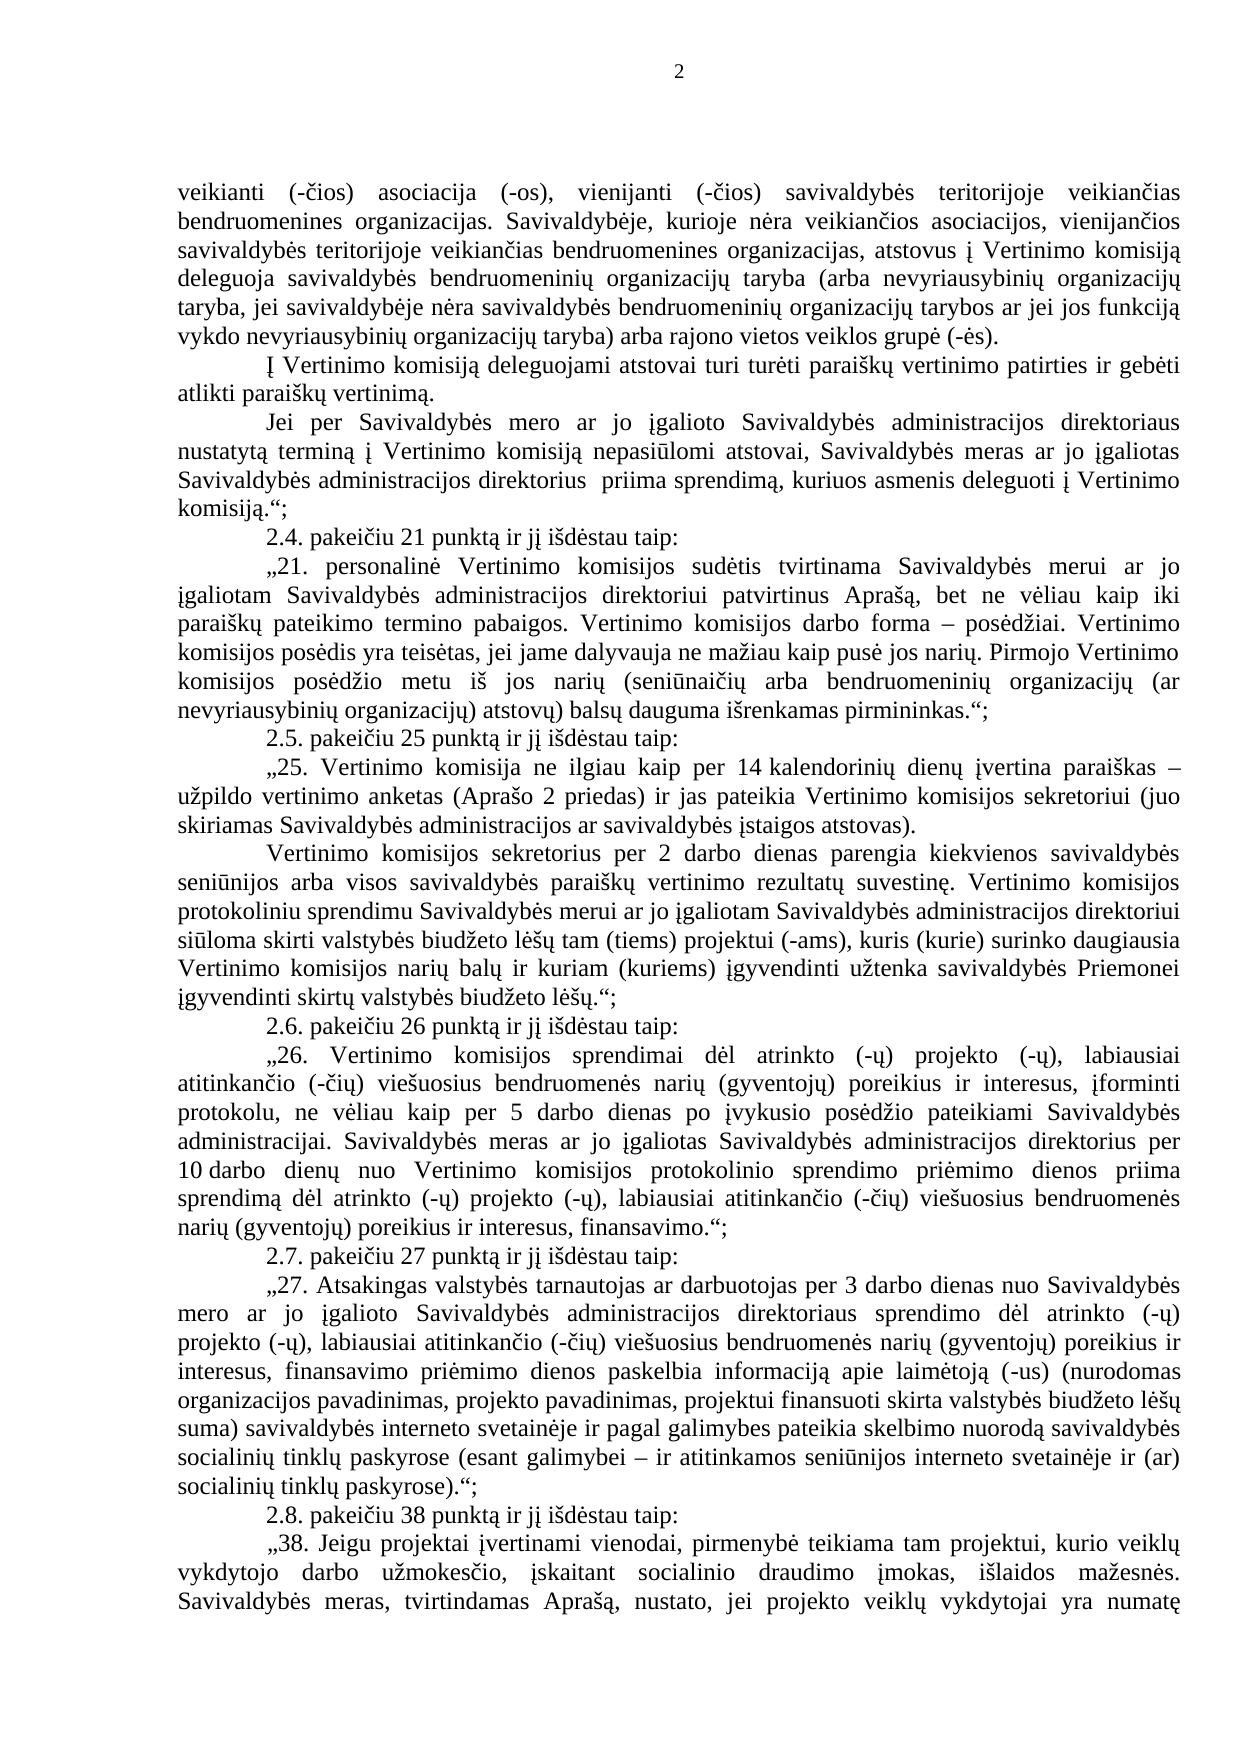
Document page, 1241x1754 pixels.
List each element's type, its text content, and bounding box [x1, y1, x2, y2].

text „38. Jeigu projektai įvertinami vienodai, pirmenybė teikiama tam projektui, kurio veiklų vykdytojo darbo užmokesčio, įskaitant socialinio draudimo įmokas, išlaidos mažesnės. Savivaldybės meras, tvirtindamas Aprašą, nustato, jei projekto veiklų vykdytojai yra numatę [177, 1528, 1181, 1615]
text „25. Vertinimo komisija ne ilgiau kaip per 14 kalendorinių dienų įvertina paraiškas – užpildo vertinimo anketas (Aprašo 2 priedas) ir jas pateikia Vertinimo komisijos sekretoriui (juo skiriamas Savivaldybės administracijos ar savivaldybės įstaigos atstovas). [177, 752, 1181, 838]
text 2.6. pakeičiu 26 punktą ir jį išdėstau taip: [177, 1011, 1181, 1040]
text „26. Vertinimo komisijos sprendimai dėl atrinkto (-ų) projekto (-ų), labiausiai atitinkančio (-čių) viešuosius bendruomenės narių (gyventojų) poreikius ir interesus, įforminti protokolu, ne vėliau kaip per 5 darbo dienas po įvykusio posėdžio pateikiami Savivaldybės administracijai. Savivaldybės meras ar jo įgaliotas Savivaldybės administracijos direktorius per 10 darbo dienų nuo Vertinimo komisijos protokolinio sprendimo priėmimo dienos priima sprendimą dėl atrinkto (-ų) projekto (-ų), labiausiai atitinkančio (-čių) viešuosius bendruomenės narių (gyventojų) poreikius ir interesus, finansavimo.“; [177, 1040, 1181, 1241]
text veikianti (-čios) asociacija (-os), vienijanti (-čios) savivaldybės teritorijoje veikiančias bendruomenines organizacijas. Savivaldybėje, kurioje nėra veikiančios asociacijos, vienijančios savivaldybės teritorijoje veikiančias bendruomenines organizacijas, atstovus į Vertinimo komisiją deleguoja savivaldybės bendruomeninių organizacijų taryba (arba nevyriausybinių organizacijų taryba, jei savivaldybėje nėra savivaldybės bendruomeninių organizacijų tarybos ar jei jos funkciją vykdo nevyriausybinių organizacijų taryba) arba rajono vietos veiklos grupė (-ės). [177, 177, 1181, 350]
text 2.7. pakeičiu 27 punktą ir jį išdėstau taip: [177, 1241, 1181, 1270]
text Vertinimo komisijos sekretorius per 2 darbo dienas parengia kiekvienos savivaldybės seniūnijos arba visos savivaldybės paraiškų vertinimo rezultatų suvestinę. Vertinimo komisijos protokoliniu sprendimu Savivaldybės merui ar jo įgaliotam Savivaldybės administracijos direktoriui siūloma skirti valstybės biudžeto lėšų tam (tiems) projektui (-ams), kuris (kurie) surinko daugiausia Vertinimo komisijos narių balų ir kuriam (kuriems) įgyvendinti užtenka savivaldybės Priemonei įgyvendinti skirtų valstybės biudžeto lėšų.“; [177, 838, 1181, 1011]
text 2.5. pakeičiu 25 punktą ir jį išdėstau taip: [177, 723, 1181, 752]
text 2.4. pakeičiu 21 punktą ir jį išdėstau taip: [177, 522, 1181, 551]
text „21. personalinė Vertinimo komisijos sudėtis tvirtinama Savivaldybės merui ar jo įgaliotam Savivaldybės administracijos direktoriui patvirtinus Aprašą, bet ne vėliau kaip iki paraiškų pateikimo termino pabaigos. Vertinimo komisijos darbo forma – posėdžiai. Vertinimo komisijos posėdis yra teisėtas, jei jame dalyvauja ne mažiau kaip pusė jos narių. Pirmojo Vertinimo komisijos posėdžio metu iš jos narių (seniūnaičių arba bendruomeninių organizacijų (ar nevyriausybinių organizacijų) atstovų) balsų dauguma išrenkamas pirmininkas.“; [177, 551, 1181, 723]
text Jei per Savivaldybės mero ar jo įgalioto Savivaldybės administracijos direktoriaus nustatytą terminą į Vertinimo komisiją nepasiūlomi atstovai, Savivaldybės meras ar jo įgaliotas Savivaldybės administracijos direktorius priima sprendimą, kuriuos asmenis deleguoti į Vertinimo komisiją.“; [177, 407, 1181, 522]
text „27. Atsakingas valstybės tarnautojas ar darbuotojas per 3 darbo dienas nuo Savivaldybės mero ar jo įgalioto Savivaldybės administracijos direktoriaus sprendimo dėl atrinkto (-ų) projekto (‑ų), labiausiai atitinkančio (-čių) viešuosius bendruomenės narių (gyventojų) poreikius ir interesus, finansavimo priėmimo dienos paskelbia informaciją apie laimėtoją (‑us) (nurodomas organizacijos pavadinimas, projekto pavadinimas, projektui finansuoti skirta valstybės biudžeto lėšų suma) savivaldybės interneto svetainėje ir pagal galimybes pateikia skelbimo nuorodą savivaldybės socialinių tinklų paskyrose (esant galimybei – ir atitinkamos seniūnijos interneto svetainėje ir (ar) socialinių tinklų paskyrose).“; [177, 1270, 1181, 1500]
text 2.8. pakeičiu 38 punktą ir jį išdėstau taip: [177, 1500, 1181, 1528]
text Į Vertinimo komisiją deleguojami atstovai turi turėti paraiškų vertinimo patirties ir gebėti atlikti paraiškų vertinimą. [177, 350, 1181, 407]
